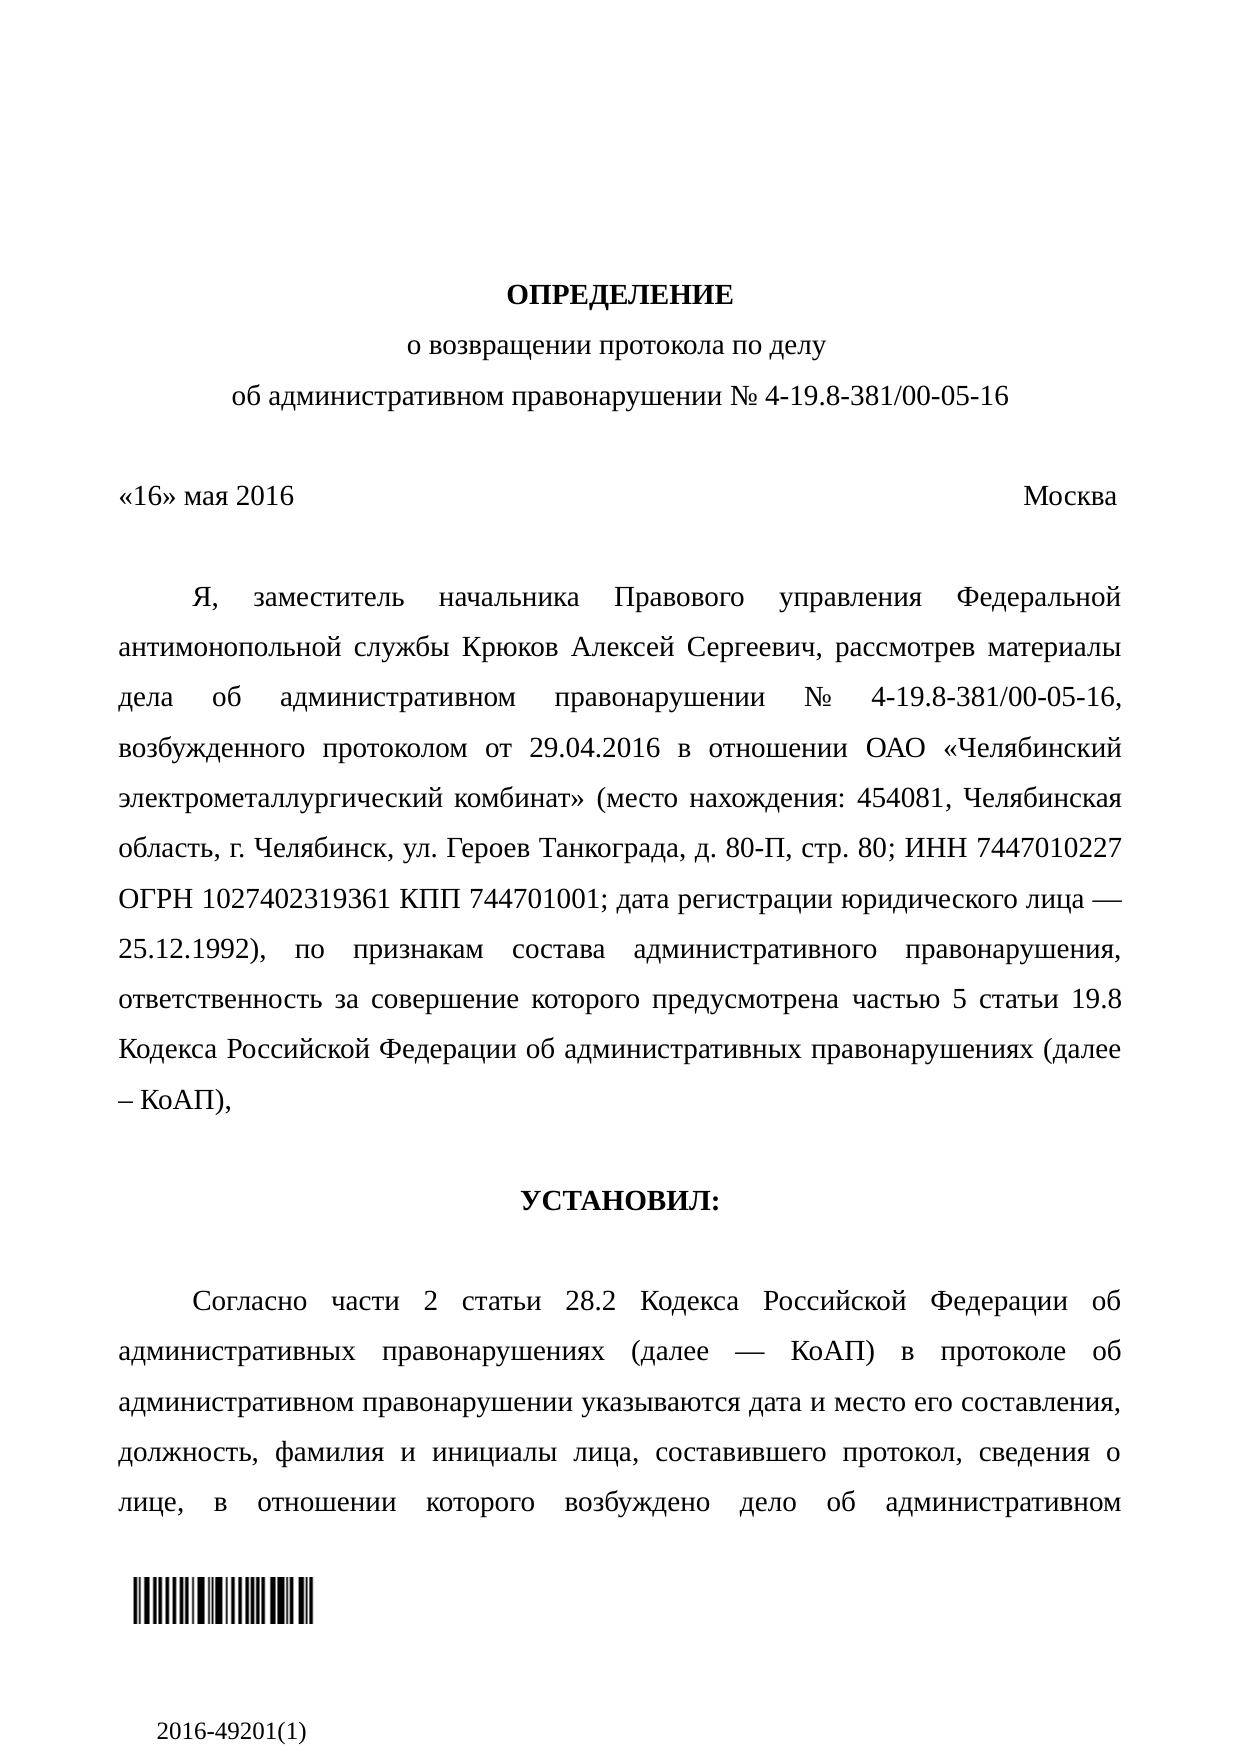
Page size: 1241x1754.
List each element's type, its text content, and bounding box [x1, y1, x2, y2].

text о возвращении протокола по делу [118, 327, 1122, 361]
text «16» мая 2016 Москва [118, 478, 1122, 512]
text Согласно части 2 статьи 28.2 Кодекса Российской Федерации об административных правонарушениях (далее — КоАП) в протоколе об административном правонарушении указываются дата и место его составления, должность, фамилия и инициалы лица, составившего протокол, сведения о лице, в отношении которого возбуждено дело об административном [118, 1283, 1122, 1518]
text об административном правонарушении № 4-19.8-381/00-05-16 [118, 378, 1122, 411]
text ОПРЕДЕЛЕНИЕ [118, 277, 1122, 311]
text Я, заместитель начальника Правового управления Федеральной антимонопольной службы Крюков Алексей Сергеевич, рассмотрев материалы дела об административном правонарушении № 4-19.8-381/00-05-16, возбужденного протоколом от 29.04.2016 в отношении ОАО «Челябинский электрометаллургический комбинат» (место нахождения: 454081, Челябинская область, г. Челябинск, ул. Героев Танкограда, д. 80-П, стр. 80; ИНН 7447010227 ОГРН 1027402319361 КПП 744701001; дата регистрации юридического лица — 25.12.1992), по признакам состава административного правонарушения, ответственность за совершение которого предусмотрена частью 5 статьи 19.8 Кодекса Российской Федерации об административных правонарушениях (далее – КоАП), [118, 579, 1122, 1116]
text УСТАНОВИЛ: [118, 1183, 1122, 1216]
picture [118, 1577, 331, 1624]
